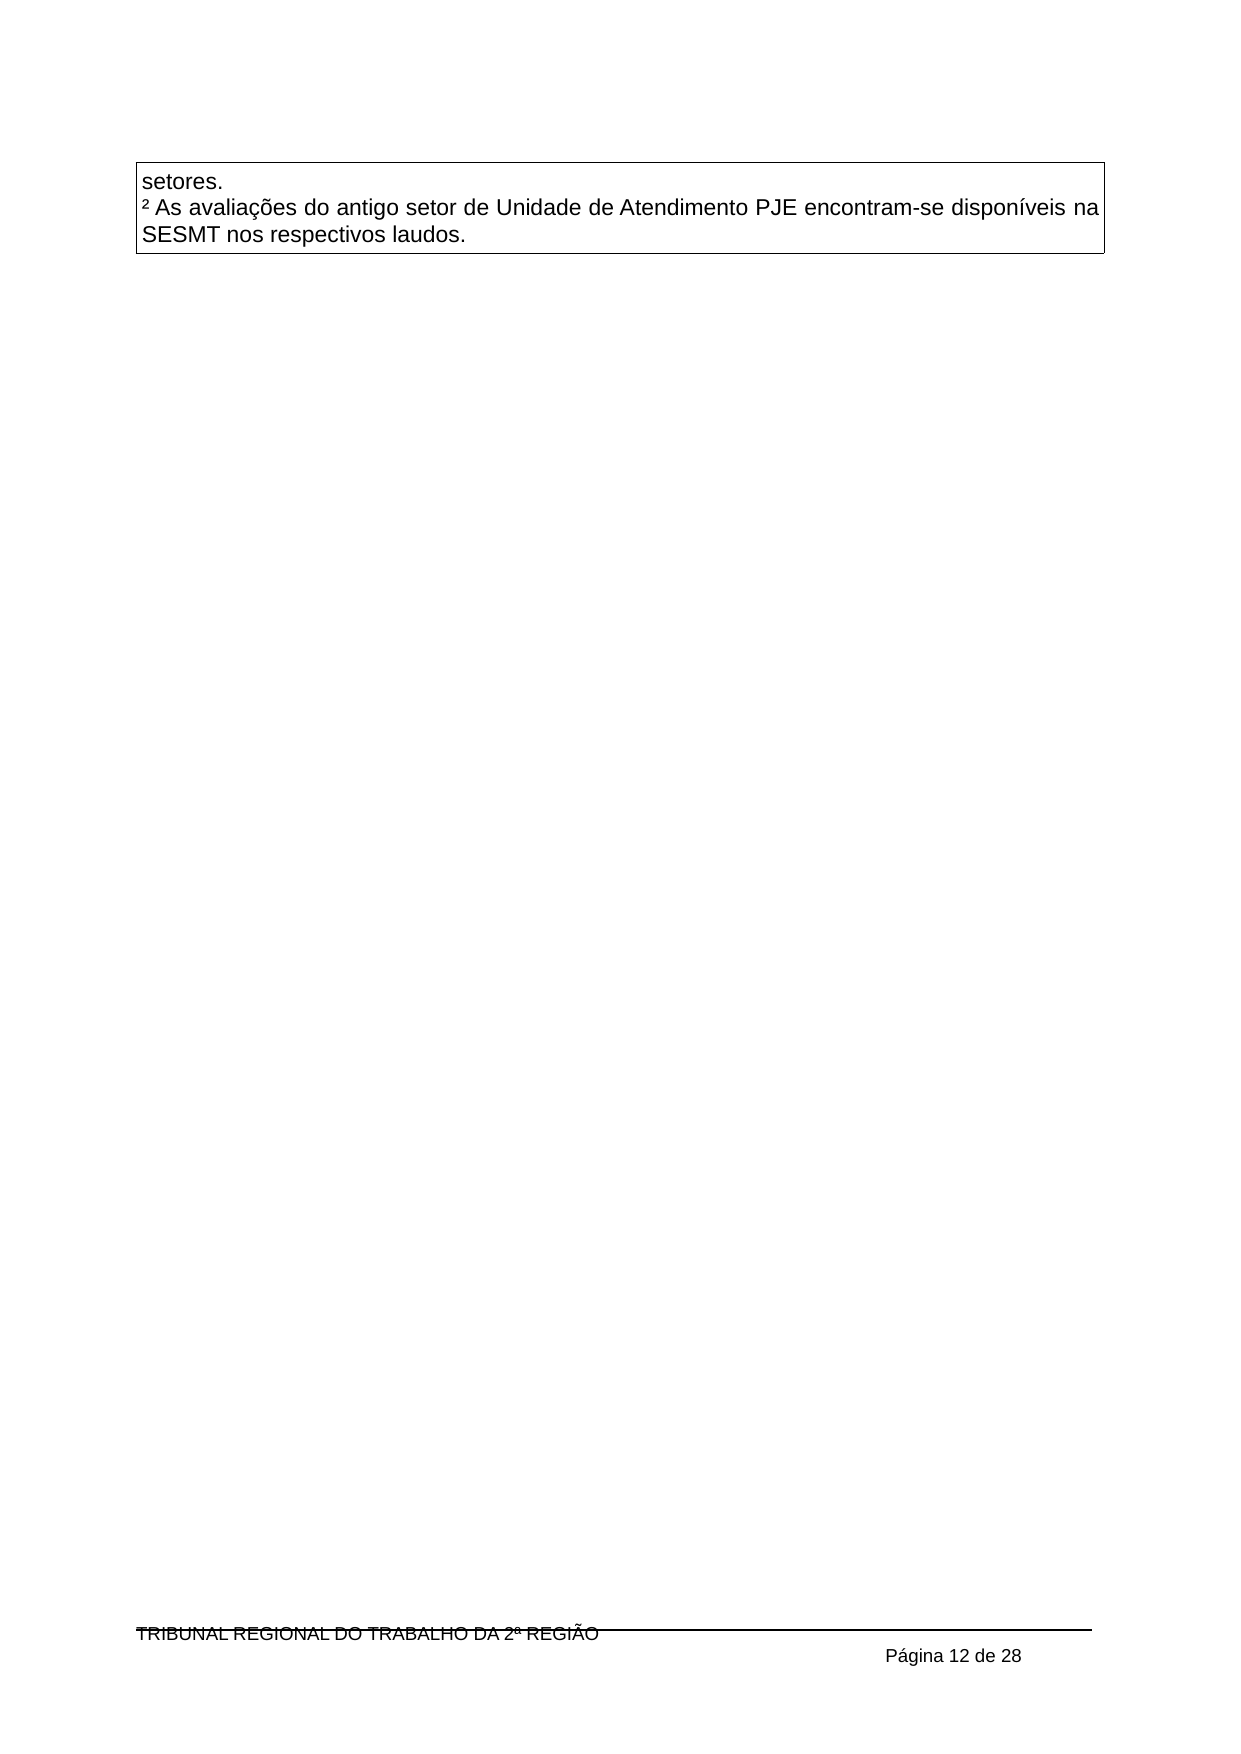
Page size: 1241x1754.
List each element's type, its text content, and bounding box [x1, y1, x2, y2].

table_cell setores. ² As avaliações do antigo setor de Unidade de Atendimento PJE encontram-se disponíveis na SESMT nos respectivos laudos. [137, 163, 1104, 253]
